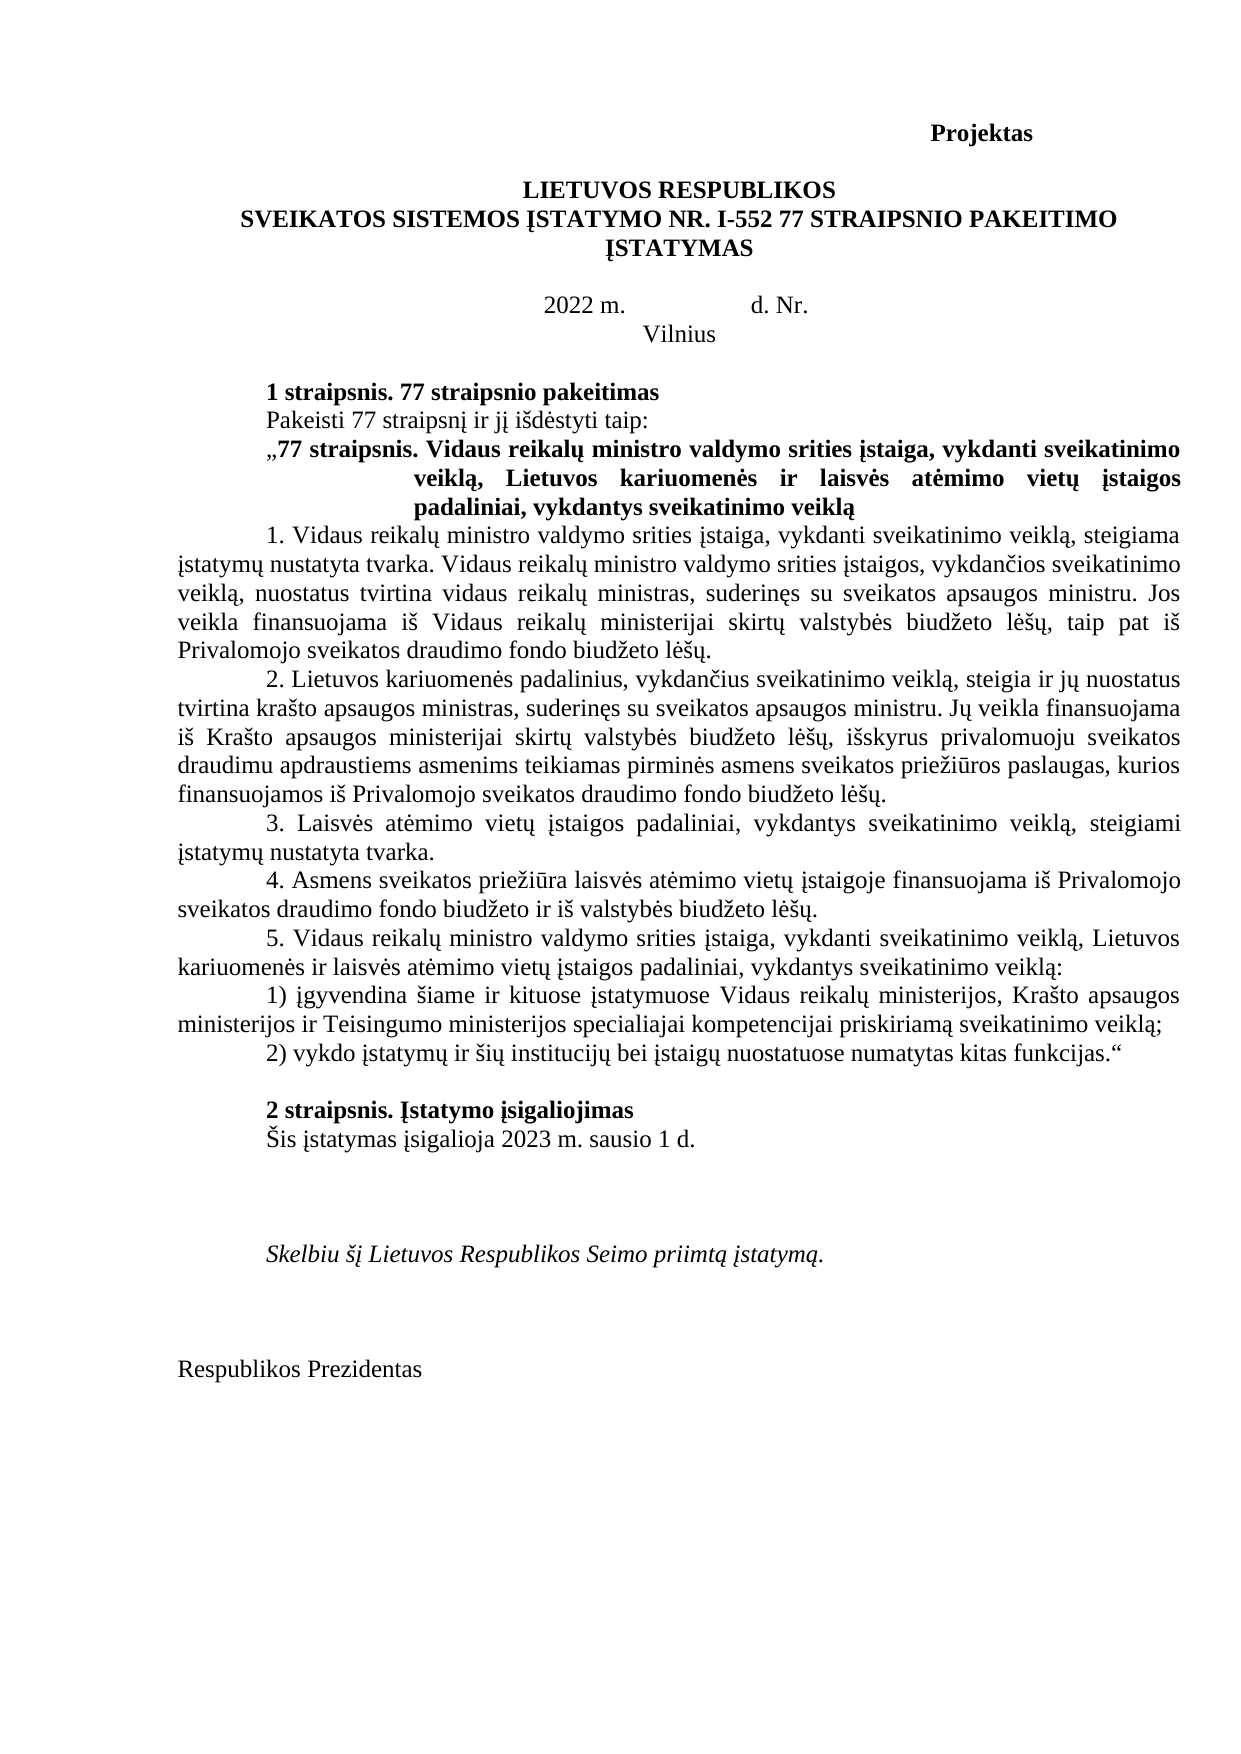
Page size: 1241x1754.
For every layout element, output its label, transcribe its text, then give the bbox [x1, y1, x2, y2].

text 2) vykdo įstatymų ir šių institucijų bei įstaigų nuostatuose numatytas kitas funkcijas.“ [177, 1038, 1181, 1067]
text 2 straipsnis. Įstatymo įsigaliojimas [177, 1096, 1181, 1124]
text SVEIKATOS SISTEMOS ĮSTATYMO NR. I-552 77 STRAIPSNIO PAKEITIMO [177, 204, 1181, 233]
text „77 straipsnis. Vidaus reikalų ministro valdymo srities įstaiga, vykdanti sveikatinimo veiklą, Lietuvos kariuomenės ir laisvės atėmimo vietų įstaigos padaliniai, vykdantys sveikatinimo veiklą [266, 434, 1181, 521]
text 5. Vidaus reikalų ministro valdymo srities įstaiga, vykdanti sveikatinimo veiklą, Lietuvos kariuomenės ir laisvės atėmimo vietų įstaigos padaliniai, vykdantys sveikatinimo veiklą: [177, 923, 1181, 981]
text Projektas [177, 118, 1181, 147]
text Pakeisti 77 straipsnį ir jį išdėstyti taip: [177, 406, 1181, 434]
text 4. Asmens sveikatos priežiūra laisvės atėmimo vietų įstaigoje finansuojama iš Privalomojo sveikatos draudimo fondo biudžeto ir iš valstybės biudžeto lėšų. [177, 866, 1181, 923]
text 1 straipsnis. 77 straipsnio pakeitimas [177, 377, 1181, 406]
text Vilnius [177, 319, 1181, 348]
text 3. Laisvės atėmimo vietų įstaigos padaliniai, vykdantys sveikatinimo veiklą, steigiami įstatymų nustatyta tvarka. [177, 808, 1181, 866]
text 2022 m. d. Nr. [177, 291, 1181, 319]
text 1. Vidaus reikalų ministro valdymo srities įstaiga, vykdanti sveikatinimo veiklą, steigiama įstatymų nustatyta tvarka. Vidaus reikalų ministro valdymo srities įstaigos, vykdančios sveikatinimo veiklą, nuostatus tvirtina vidaus reikalų ministras, suderinęs su sveikatos apsaugos ministru. Jos veikla finansuojama iš Vidaus reikalų ministerijai skirtų valstybės biudžeto lėšų, taip pat iš Privalomojo sveikatos draudimo fondo biudžeto lėšų. [177, 521, 1181, 664]
text Skelbiu šį Lietuvos Respublikos Seimo priimtą įstatymą. [177, 1239, 1181, 1268]
text LIETUVOS RESPUBLIKOS [177, 176, 1181, 204]
text 2. Lietuvos kariuomenės padalinius, vykdančius sveikatinimo veiklą, steigia ir jų nuostatus tvirtina krašto apsaugos ministras, suderinęs su sveikatos apsaugos ministru. Jų veikla finansuojama iš Krašto apsaugos ministerijai skirtų valstybės biudžeto lėšų, išskyrus privalomuoju sveikatos draudimu apdraustiems asmenims teikiamas pirminės asmens sveikatos priežiūros paslaugas, kurios finansuojamos iš Privalomojo sveikatos draudimo fondo biudžeto lėšų. [177, 664, 1181, 808]
text Respublikos Prezidentas [177, 1354, 1181, 1383]
text Šis įstatymas įsigalioja 2023 m. sausio 1 d. [177, 1124, 1181, 1153]
text ĮSTATYMAS [177, 233, 1181, 262]
text 1) įgyvendina šiame ir kituose įstatymuose Vidaus reikalų ministerijos, Krašto apsaugos ministerijos ir Teisingumo ministerijos specialiajai kompetencijai priskiriamą sveikatinimo veiklą; [177, 981, 1181, 1038]
